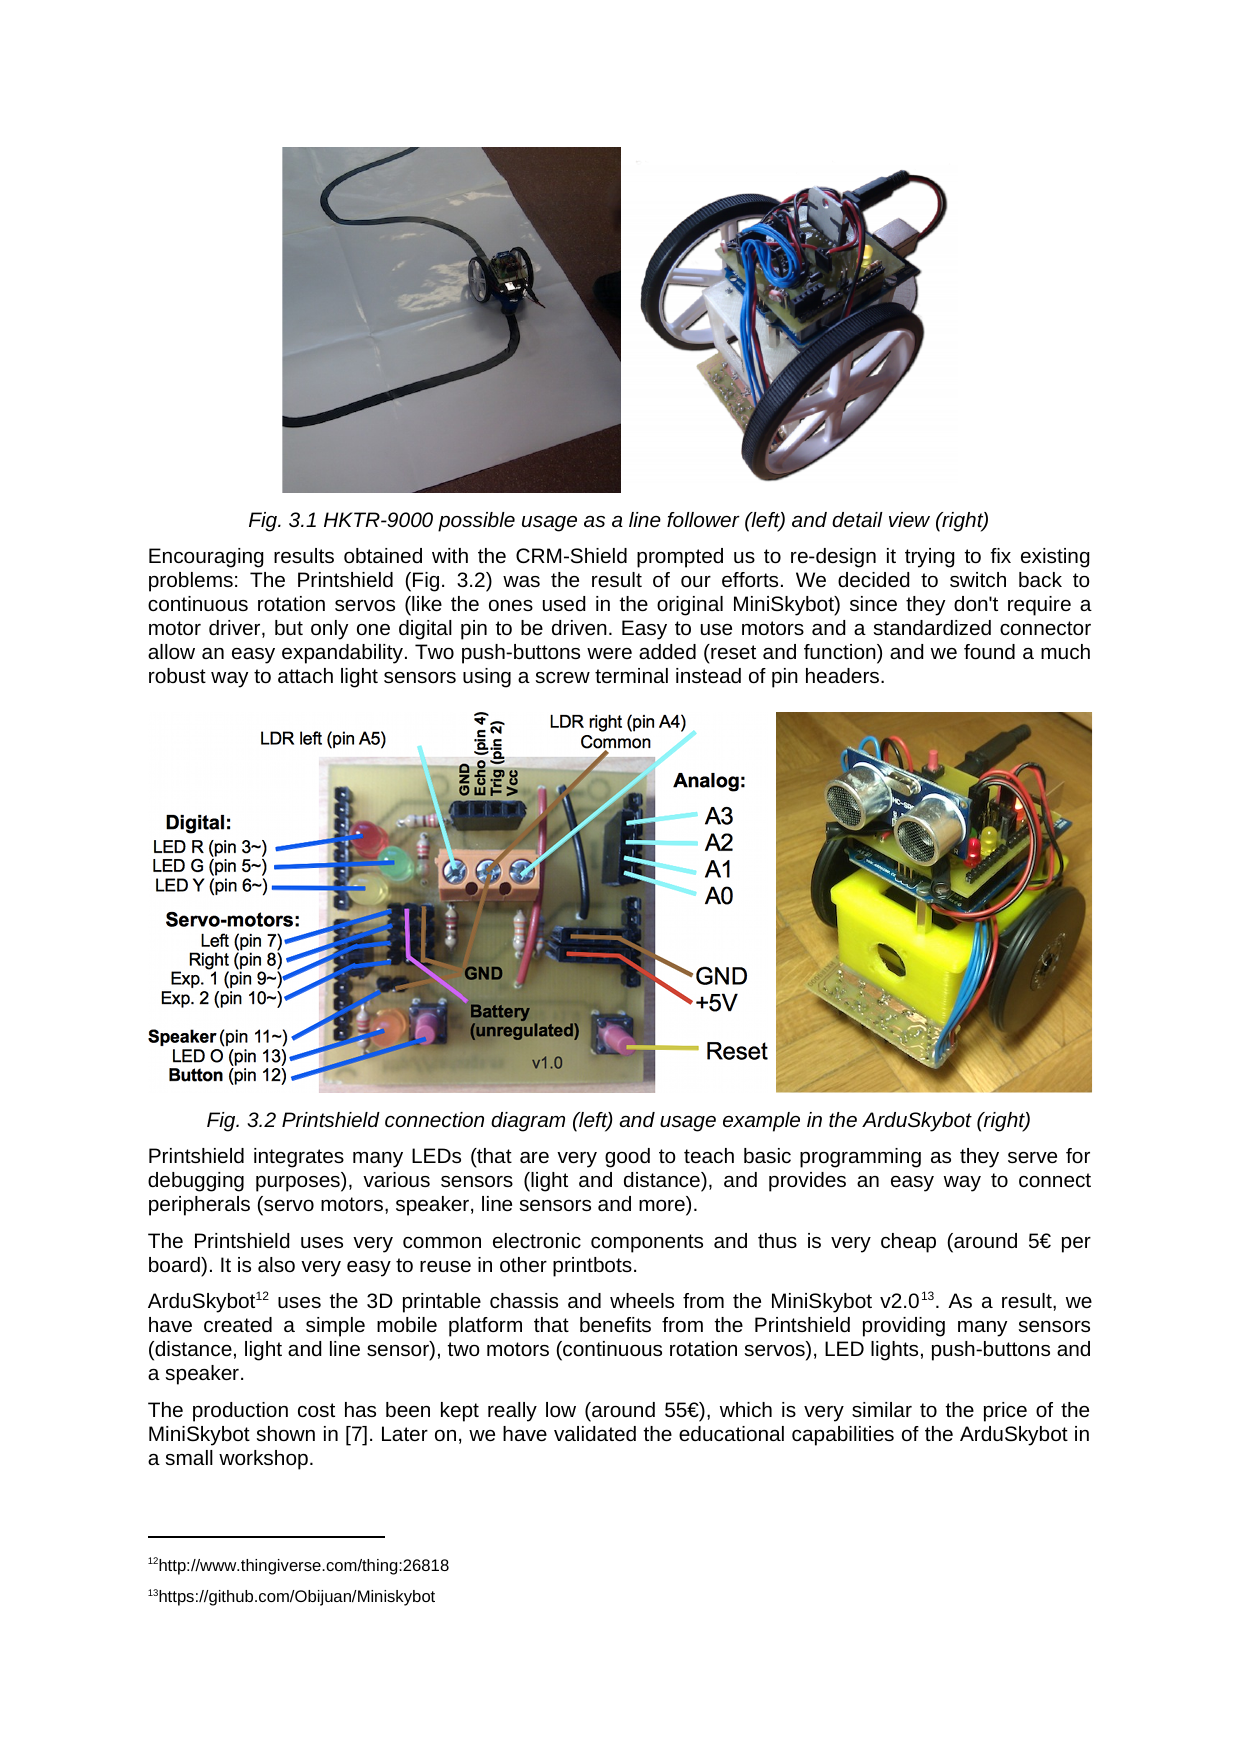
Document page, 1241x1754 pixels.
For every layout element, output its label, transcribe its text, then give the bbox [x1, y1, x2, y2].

text Printshield integrates many LEDs (that are very good to teach basic programming as they serve for debugging purposes), various sensors (light and distance), and provides an easy way to connect peripherals (servo motors, speaker, line sensors and more). [148, 1144, 1092, 1216]
text [148, 700, 1092, 712]
text The production cost has been kept really low (around 55€), which is very similar to the price of the MiniSkybot shown in [7]. Later on, we have validated the educational capabilities of the ArduSkybot in a small workshop. [148, 1397, 1092, 1469]
text The Printshield uses very common electronic components and thus is very cheap (around 5€ per board). It is also very easy to reuse in other printbots. [148, 1229, 1092, 1277]
picture [282, 147, 958, 493]
picture [148, 712, 1093, 1093]
text ArduSkybot uses the 3D printable chassis and wheels from the MiniSkybot v2.0. As a result, we have created a simple mobile platform that benefits from the Printshield providing many sensors (distance, light and line sensor), two motors (continuous rotation servos), LED lights, push-buttons and a speaker. [148, 1289, 1092, 1385]
text Fig. 3.1 HKTR-9000 possible usage as a line follower (left) and detail view (right) [148, 148, 1092, 531]
text https://github.com/Obijuan/Miniskybot [148, 1587, 1092, 1606]
text Fig. 3.2 Printshield connection diagram (left) and usage example in the ArduSkybot (right) [148, 1093, 1092, 1132]
text http://www.thingiverse.com/thing:26818 [148, 1555, 1092, 1574]
text Encouraging results obtained with the CRM-Shield prompted us to re-design it trying to fix existing problems: The Printshield (Fig. 3.2) was the result of our efforts. We decided to switch back to continuous rotation servos (like the ones used in the original MiniSkybot) since they don't require a motor driver, but only one digital pin to be driven. Easy to use motors and a standardized connector allow an easy expandability. Two push-buttons were added (reset and function) and we found a much robust way to attach light sensors using a screw terminal instead of pin headers. [148, 544, 1092, 688]
